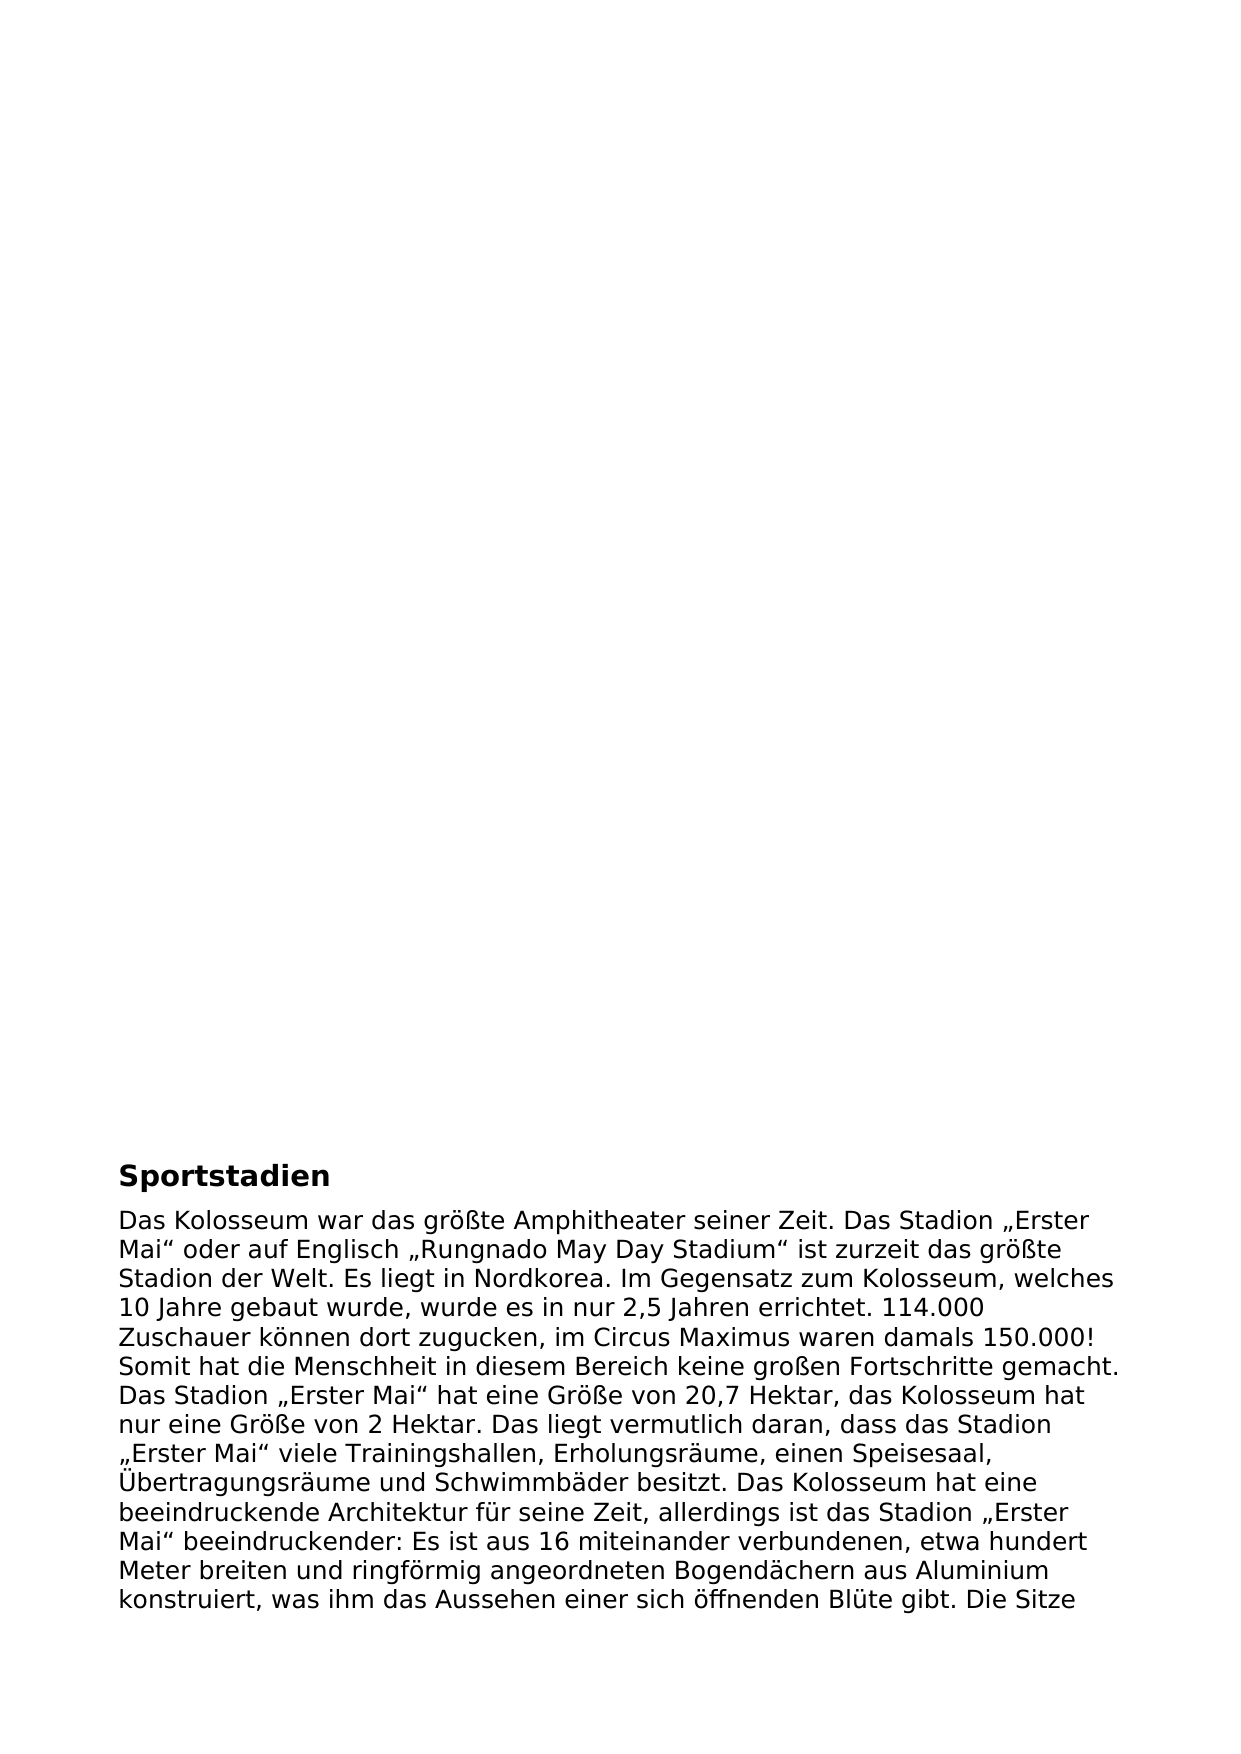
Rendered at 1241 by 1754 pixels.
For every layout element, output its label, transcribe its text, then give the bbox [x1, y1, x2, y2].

subtitle Sportstadien [118, 1159, 1122, 1193]
text Das Kolosseum war das größte Amphitheater seiner Zeit. Das Stadion „Erster Mai“ oder auf Englisch „Rungnado May Day Stadium“ ist zurzeit das größte Stadion der Welt. Es liegt in Nordkorea. Im Gegensatz zum Kolosseum, welches 10 Jahre gebaut wurde, wurde es in nur 2,5 Jahren errichtet. 114.000 Zuschauer können dort zugucken, im Circus Maximus waren damals 150.000! Somit hat die Menschheit in diesem Bereich keine großen Fortschritte gemacht. Das Stadion „Erster Mai“ hat eine Größe von 20,7 Hektar, das Kolosseum hat nur eine Größe von 2 Hektar. Das liegt vermutlich daran, dass das Stadion „Erster Mai“ viele Trainingshallen, Erholungsräume, einen Speisesaal, Übertragungsräume und Schwimmbäder besitzt. Das Kolosseum hat eine beeindruckende Architektur für seine Zeit, allerdings ist das Stadion „Erster Mai“ beeindruckender: Es ist aus 16 miteinander verbundenen, etwa hundert Meter breiten und ringförmig angeordneten Bogendächern aus Aluminium konstruiert, was ihm das Aussehen einer sich öffnenden Blüte gibt. Die Sitze [118, 1206, 1122, 1614]
